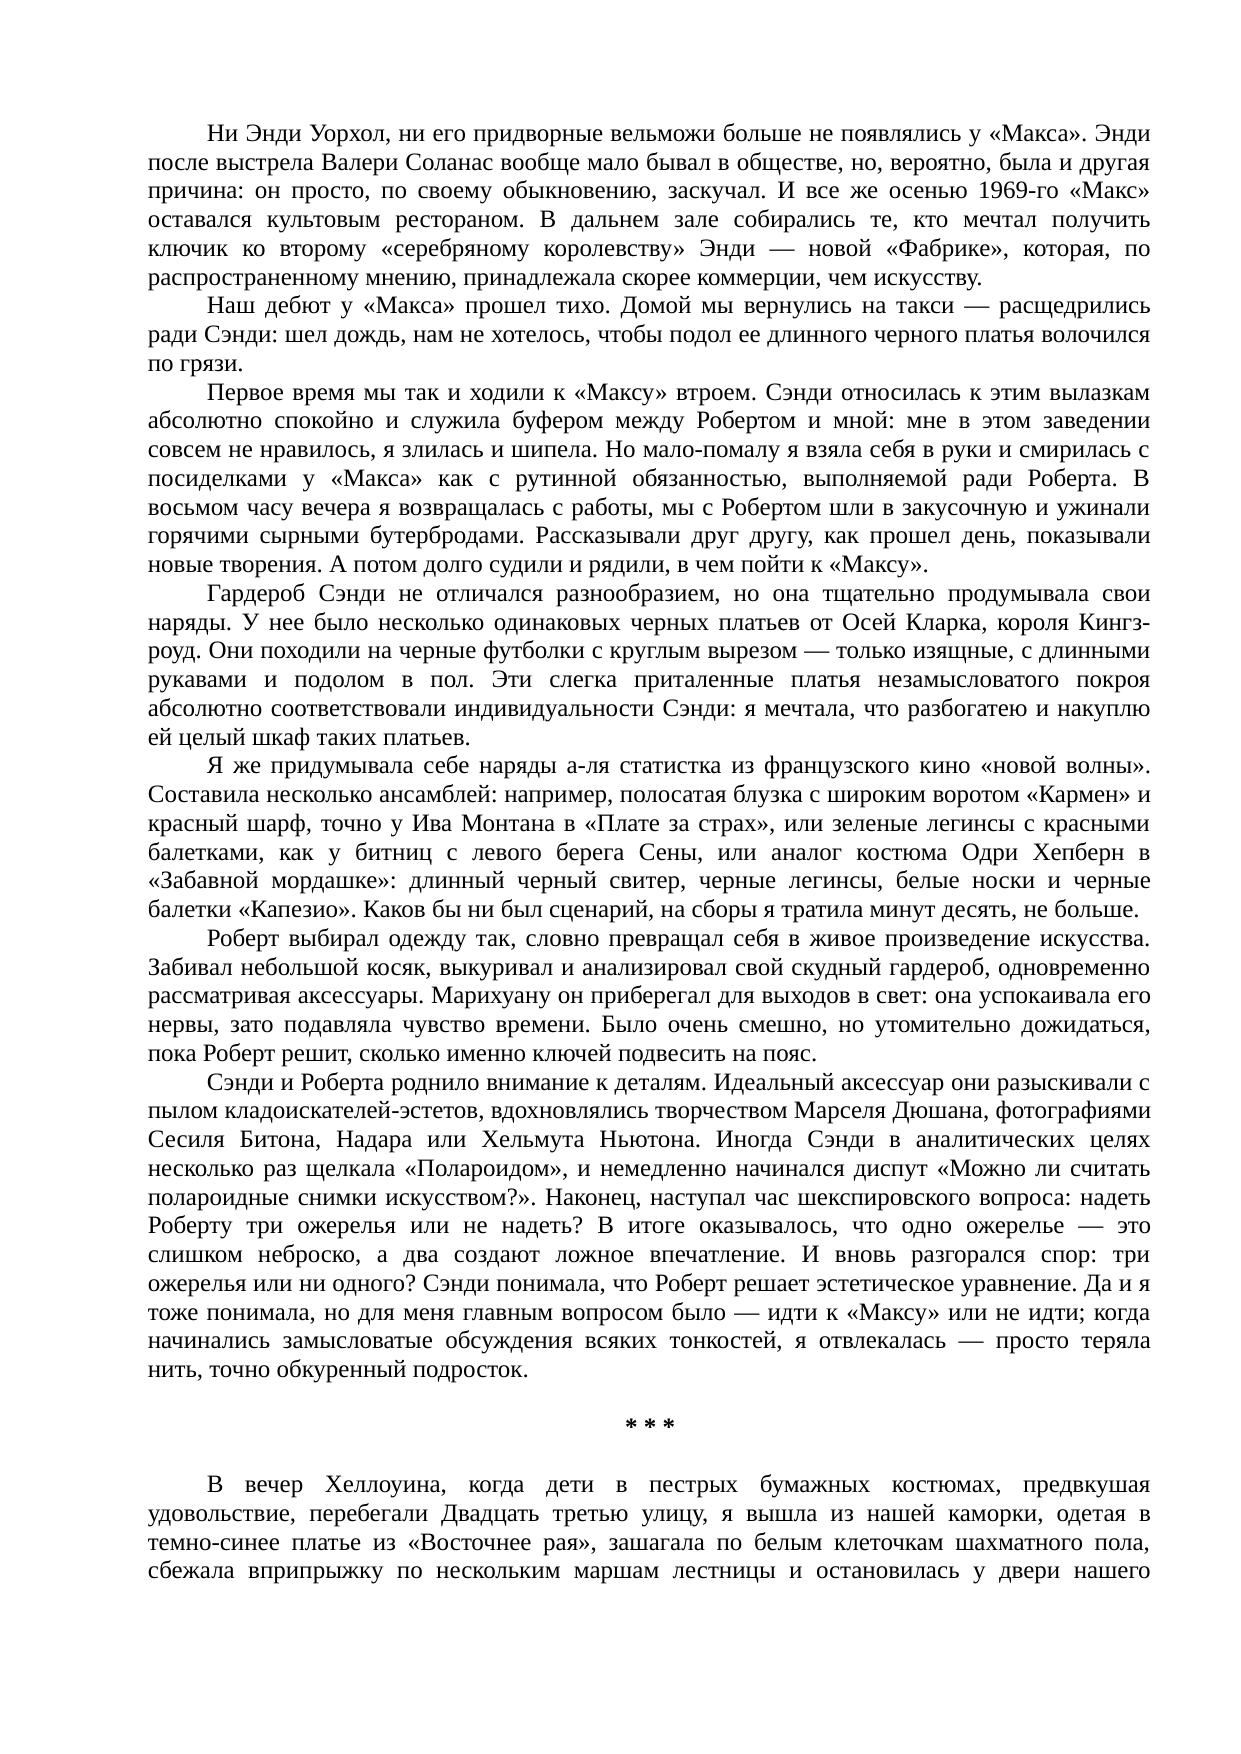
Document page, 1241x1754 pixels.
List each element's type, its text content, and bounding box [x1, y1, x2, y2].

subtitle * * * [148, 1412, 1152, 1441]
text Ни Энди Уорхол, ни его придворные вельможи больше не появлялись у «Макса». Энди после выстрела Валери Соланас вообще мало бывал в обществе, но, вероятно, была и другая причина: он просто, по своему обыкновению, заскучал. И все же осенью 1969-го «Макс» оставался культовым рестораном. В дальнем зале собирались те, кто мечтал получить ключик ко второму «серебряному королевству» Энди — новой «Фабрике», которая, по распространенному мнению, принадлежала скорее коммерции, чем искусству. [148, 118, 1152, 291]
text Наш дебют у «Макса» прошел тихо. Домой мы вернулись на такси — расщедрились ради Сэнди: шел дождь, нам не хотелось, чтобы подол ее длинного черного платья волочился по грязи. [148, 291, 1152, 377]
text Сэнди и Роберта роднило внимание к деталям. Идеальный аксессуар они разыскивали с пылом кладоискателей-эстетов, вдохновлялись творчеством Марселя Дюшана, фотографиями Сесиля Битона, Надара или Хельмута Ньютона. Иногда Сэнди в аналитических целях несколько раз щелкала «Полароидом», и немедленно начинался диспут «Можно ли считать полароидные снимки искусством?». Наконец, наступал час шекспировского вопроса: надеть Роберту три ожерелья или не надеть? В итоге оказывалось, что одно ожерелье — это слишком неброско, а два создают ложное впечатление. И вновь разгорался спор: три ожерелья или ни одного? Сэнди понимала, что Роберт решает эстетическое уравнение. Да и я тоже понимала, но для меня главным вопросом было — идти к «Максу» или не идти; когда начинались замысловатые обсуждения всяких тонкостей, я отвлекалась — просто теряла нить, точно обкуренный подросток. [148, 1067, 1152, 1383]
text Роберт выбирал одежду так, словно превращал себя в живое произведение искусства. Забивал небольшой косяк, выкуривал и анализировал свой скудный гардероб, одновременно рассматривая аксессуары. Марихуану он приберегал для выходов в свет: она успокаивала его нервы, зато подавляла чувство времени. Было очень смешно, но утомительно дожидаться, пока Роберт решит, сколько именно ключей подвесить на пояс. [148, 923, 1152, 1067]
text Я же придумывала себе наряды а-ля статистка из французского кино «новой волны». Составила несколько ансамблей: например, полосатая блузка с широким воротом «Кармен» и красный шарф, точно у Ива Монтана в «Плате за страх», или зеленые легинсы с красными балетками, как у битниц с левого берега Сены, или аналог костюма Одри Хепберн в «Забавной мордашке»: длинный черный свитер, черные легинсы, белые носки и черные балетки «Капезио». Каков бы ни был сценарий, на сборы я тратила минут десять, не больше. [148, 751, 1152, 923]
text Гардероб Сэнди не отличался разнообразием, но она тщательно продумывала свои наряды. У нее было несколько одинаковых черных платьев от Осей Кларка, короля Кингз-роуд. Они походили на черные футболки с круглым вырезом — только изящные, с длинными рукавами и подолом в пол. Эти слегка приталенные платья незамысловатого покроя абсолютно соответствовали индивидуальности Сэнди: я мечтала, что разбогатею и накуплю ей целый шкаф таких платьев. [148, 578, 1152, 751]
text Первое время мы так и ходили к «Максу» втроем. Сэнди относилась к этим вылазкам абсолютно спокойно и служила буфером между Робертом и мной: мне в этом заведении совсем не нравилось, я злилась и шипела. Но мало-помалу я взяла себя в руки и смирилась с посиделками у «Макса» как с рутинной обязанностью, выполняемой ради Роберта. В восьмом часу вечера я возвращалась с работы, мы с Робертом шли в закусочную и ужинали горячими сырными бутербродами. Рассказывали друг другу, как прошел день, показывали новые творения. А потом долго судили и рядили, в чем пойти к «Максу». [148, 377, 1152, 578]
text В вечер Хеллоуина, когда дети в пестрых бумажных костюмах, предвкушая удовольствие, перебегали Двадцать третью улицу, я вышла из нашей каморки, одетая в темно-синее платье из «Восточнее рая», зашагала по белым клеточкам шахматного пола, сбежала вприпрыжку по нескольким маршам лестницы и остановилась у двери нашего [148, 1469, 1152, 1584]
